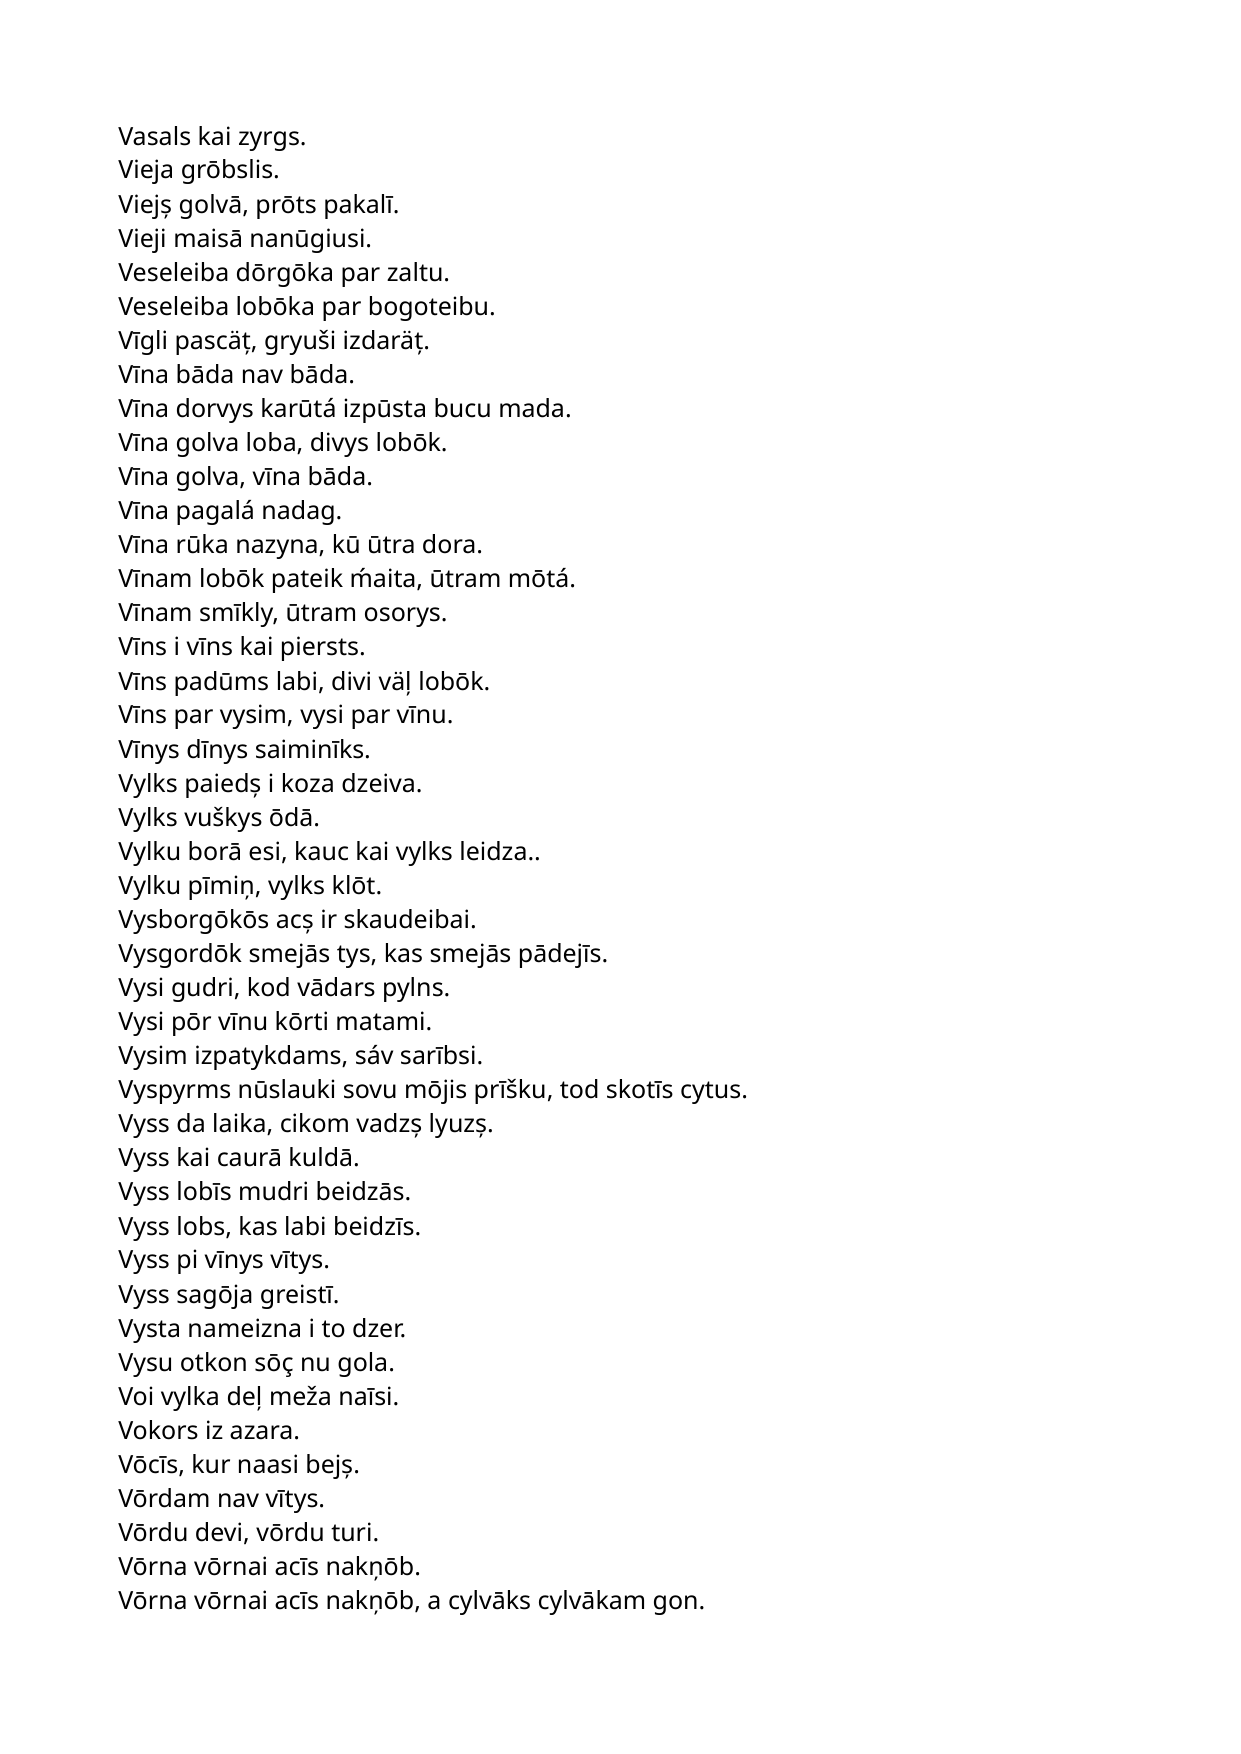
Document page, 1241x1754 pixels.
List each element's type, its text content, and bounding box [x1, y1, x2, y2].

text Vysta nameizna i to dzer. [118, 1310, 1122, 1344]
text Vōrna vōrnai acīs nakņōb. [118, 1549, 1122, 1583]
text Vīna rūka nazyna, kū ūtra dora. [118, 527, 1122, 561]
text Veseleiba lobōka par bogoteibu. [118, 288, 1122, 322]
text Vyss lobīs mudri beidzās. [118, 1174, 1122, 1208]
text Viejș golvā, prōts pakalī. [118, 186, 1122, 220]
text Vīna pagalá nadag. [118, 493, 1122, 527]
text Vīna golva, vīna bāda. [118, 459, 1122, 493]
text Vylku pīmiņ, vylks klōt. [118, 867, 1122, 902]
text Vōrdu devi, vōrdu turi. [118, 1515, 1122, 1549]
text Vylks vuškys ōdā. [118, 799, 1122, 833]
text Vōrna vōrnai acīs nakņōb, a cylvāks cylvākam gon. [118, 1583, 1122, 1617]
text Vysi gudri, kod vādars pylns. [118, 970, 1122, 1004]
text Vīnam lobōk pateik ḿaita, ūtram mōtá. [118, 561, 1122, 595]
text Veseleiba dōrgōka par zaltu. [118, 254, 1122, 288]
text Vylks paiedș i koza dzeiva. [118, 765, 1122, 799]
text Vōcīs, kur naasi bejș. [118, 1447, 1122, 1481]
text Vasals kai zyrgs. [118, 118, 1122, 152]
text Vieji maisā nanūgiusi. [118, 220, 1122, 254]
text Voi vylka deļ meža naīsi. [118, 1378, 1122, 1412]
text Vysu otkon sōç nu gola. [118, 1344, 1122, 1378]
text Vyspyrms nūslauki sovu mōjis prīšku, tod skotīs cytus. [118, 1072, 1122, 1106]
text Vyss lobs, kas labi beidzīs. [118, 1208, 1122, 1242]
text Vyss da laika, cikom vadzș lyuzș. [118, 1106, 1122, 1140]
text Vīna bāda nav bāda. [118, 357, 1122, 391]
text Vīnam smīkly, ūtram osorys. [118, 595, 1122, 629]
text Vīns i vīns kai piersts. [118, 629, 1122, 663]
text Vysi pōr vīnu kōrti matami. [118, 1004, 1122, 1038]
text Vyss pi vīnys vītys. [118, 1242, 1122, 1276]
text Vokors iz azara. [118, 1412, 1122, 1447]
text Vīnys dīnys saiminīks. [118, 731, 1122, 765]
text Vyss sagōja greistī. [118, 1276, 1122, 1310]
text Vīna dorvys karūtá izpūsta bucu mada. [118, 391, 1122, 425]
text Vylku borā esi, kauc kai vylks leidza.. [118, 833, 1122, 867]
text Vysborgōkōs acș ir skaudeibai. [118, 902, 1122, 936]
text Vōrdam nav vītys. [118, 1481, 1122, 1515]
text Vīns par vysim, vysi par vīnu. [118, 697, 1122, 731]
text Vīns padūms labi, divi väļ lobōk. [118, 663, 1122, 697]
text Vyss kai caurā kuldā. [118, 1140, 1122, 1174]
text Vysim izpatykdams, sáv sarībsi. [118, 1038, 1122, 1072]
text Vysgordōk smejās tys, kas smejās pādejīs. [118, 936, 1122, 970]
text Vīna golva loba, divys lobōk. [118, 425, 1122, 459]
text Vīgli pascäț, gryuši izdaräț. [118, 322, 1122, 357]
text Vieja grōbslis. [118, 152, 1122, 186]
